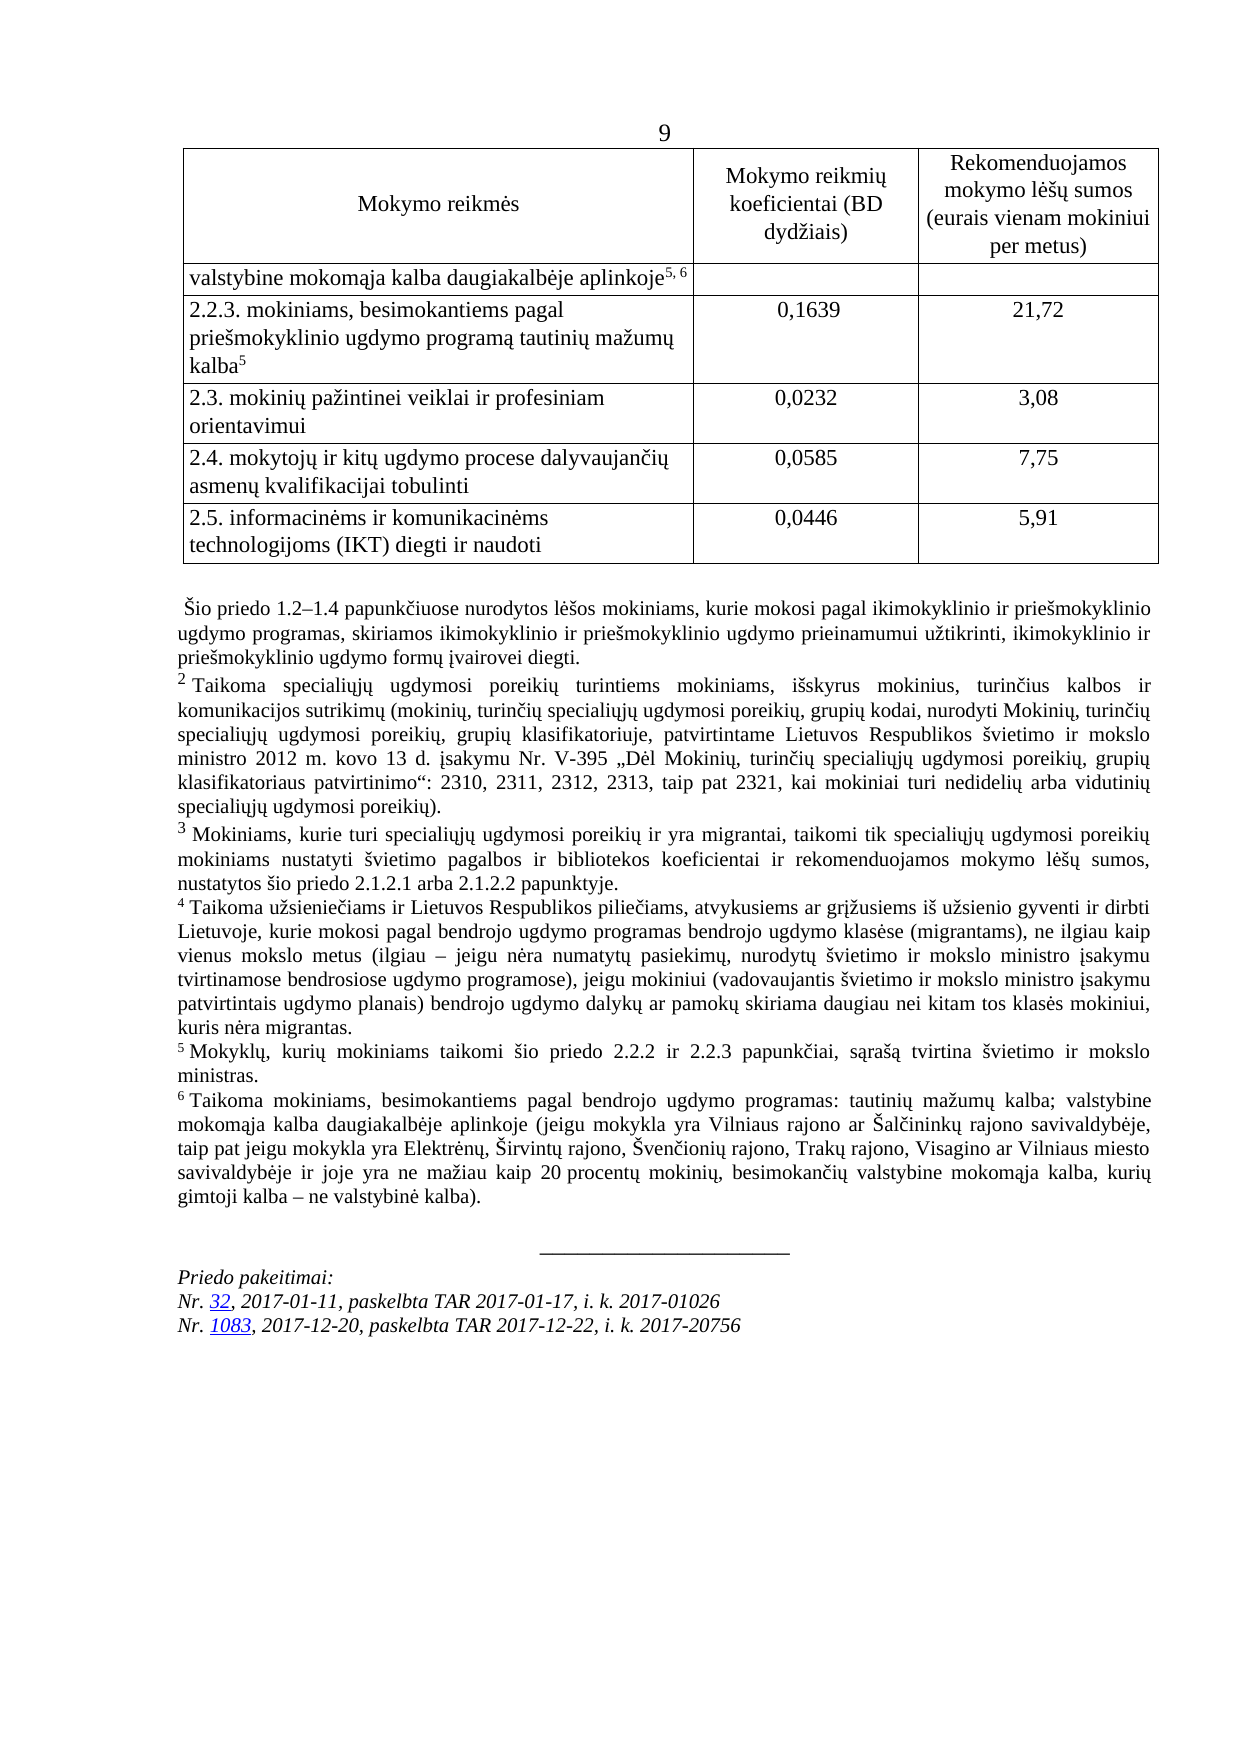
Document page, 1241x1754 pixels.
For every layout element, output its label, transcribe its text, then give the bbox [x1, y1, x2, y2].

text 2 Taikoma specialiųjų ugdymosi poreikių turintiems mokiniams, išskyrus mokinius, turinčius kalbos ir komunikacijos sutrikimų (mokinių, turinčių specialiųjų ugdymosi poreikių, grupių kodai, nurodyti Mokinių, turinčių specialiųjų ugdymosi poreikių, grupių klasifikatoriuje, patvirtintame Lietuvos Respublikos švietimo ir mokslo ministro 2012 m. kovo 13 d. įsakymu Nr. V-395 „Dėl Mokinių, turinčių specialiųjų ugdymosi poreikių, grupių klasifikatoriaus patvirtinimo“: 2310, 2311, 2312, 2313, taip pat 2321, kai mokiniai turi nedidelių arba vidutinių specialiųjų ugdymosi poreikių). [177, 669, 1152, 818]
table_header Rekomenduojamos mokymo lėšų sumos (eurais vienam mokiniui per metus) [919, 149, 1158, 263]
table_cell 2.3. mokinių pažintinei veiklai ir profesiniam orientavimui [184, 384, 693, 443]
table_cell [919, 264, 1158, 295]
table_cell 2.5. informacinėms ir komunikacinėms technologijoms (IKT) diegti ir naudoti [184, 504, 693, 562]
table_header Mokymo reikmių koeficientai (BD dydžiais) [694, 149, 918, 263]
table_header Mokymo reikmės [184, 149, 693, 263]
text Priedo pakeitimai: [177, 1265, 1152, 1289]
table_cell valstybine mokomąja kalba daugiakalbėje aplinkoje5, 6 [184, 264, 693, 295]
table_cell 0,0232 [694, 384, 918, 443]
text 6 Taikoma mokiniams, besimokantiems pagal bendrojo ugdymo programas: tautinių mažumų kalba; valstybine mokomąja kalba daugiakalbėje aplinkoje (jeigu mokykla yra Vilniaus rajono ar Šalčininkų rajono savivaldybėje, taip pat jeigu mokykla yra Elektrėnų, Širvintų rajono, Švenčionių rajono, Trakų rajono, Visagino ar Vilniaus miesto savivaldybėje ir joje yra ne mažiau kaip 20 procentų mokinių, besimokančių valstybine mokomąja kalba, kurių gimtoji kalba – ne valstybinė kalba). [177, 1087, 1152, 1208]
table_cell 5,91 [919, 504, 1158, 562]
text –––––––––––––––––––– [177, 1237, 1152, 1265]
table_cell 0,0446 [694, 504, 918, 562]
text Šio priedo 1.2–1.4 papunkčiuose nurodytos lėšos mokiniams, kurie mokosi pagal ikimokyklinio ir priešmokyklinio ugdymo programas, skiriamos ikimokyklinio ir priešmokyklinio ugdymo prieinamumui užtikrinti, ikimokyklinio ir priešmokyklinio ugdymo formų įvairovei diegti. [177, 592, 1152, 669]
table_cell 7,75 [919, 444, 1158, 503]
table_cell 0,0585 [694, 444, 918, 503]
table_cell [694, 264, 918, 295]
table_cell 3,08 [919, 384, 1158, 443]
table_cell 0,1639 [694, 296, 918, 383]
table_cell 2.4. mokytojų ir kitų ugdymo procese dalyvaujančių asmenų kvalifikacijai tobulinti [184, 444, 693, 503]
text Nr. 32, 2017-01-11, paskelbta TAR 2017-01-17, i. k. 2017-01026 [177, 1289, 1152, 1313]
table_cell 21,72 [919, 296, 1158, 383]
text 5 Mokyklų, kurių mokiniams taikomi šio priedo 2.2.2 ir 2.2.3 papunkčiai, sąrašą tvirtina švietimo ir mokslo ministras. [177, 1039, 1152, 1087]
text 4 Taikoma užsieniečiams ir Lietuvos Respublikos piliečiams, atvykusiems ar grįžusiems iš užsienio gyventi ir dirbti Lietuvoje, kurie mokosi pagal bendrojo ugdymo programas bendrojo ugdymo klasėse (migrantams), ne ilgiau kaip vienus mokslo metus (ilgiau – jeigu nėra numatytų pasiekimų, nurodytų švietimo ir mokslo ministro įsakymu tvirtinamose bendrosiose ugdymo programose), jeigu mokiniui (vadovaujantis švietimo ir mokslo ministro įsakymu patvirtintais ugdymo planais) bendrojo ugdymo dalykų ar pamokų skiriama daugiau nei kitam tos klasės mokiniui, kuris nėra migrantas. [177, 895, 1152, 1039]
text Nr. 1083, 2017-12-20, paskelbta TAR 2017-12-22, i. k. 2017-20756 [177, 1313, 1152, 1337]
table_cell 2.2.3. mokiniams, besimokantiems pagal priešmokyklinio ugdymo programą tautinių mažumų kalba5 [184, 296, 693, 383]
text 3 Mokiniams, kurie turi specialiųjų ugdymosi poreikių ir yra migrantai, taikomi tik specialiųjų ugdymosi poreikių mokiniams nustatyti švietimo pagalbos ir bibliotekos koeficientai ir rekomenduojamos mokymo lėšų sumos, nustatytos šio priedo 2.1.2.1 arba 2.1.2.2 papunktyje. [177, 818, 1152, 895]
